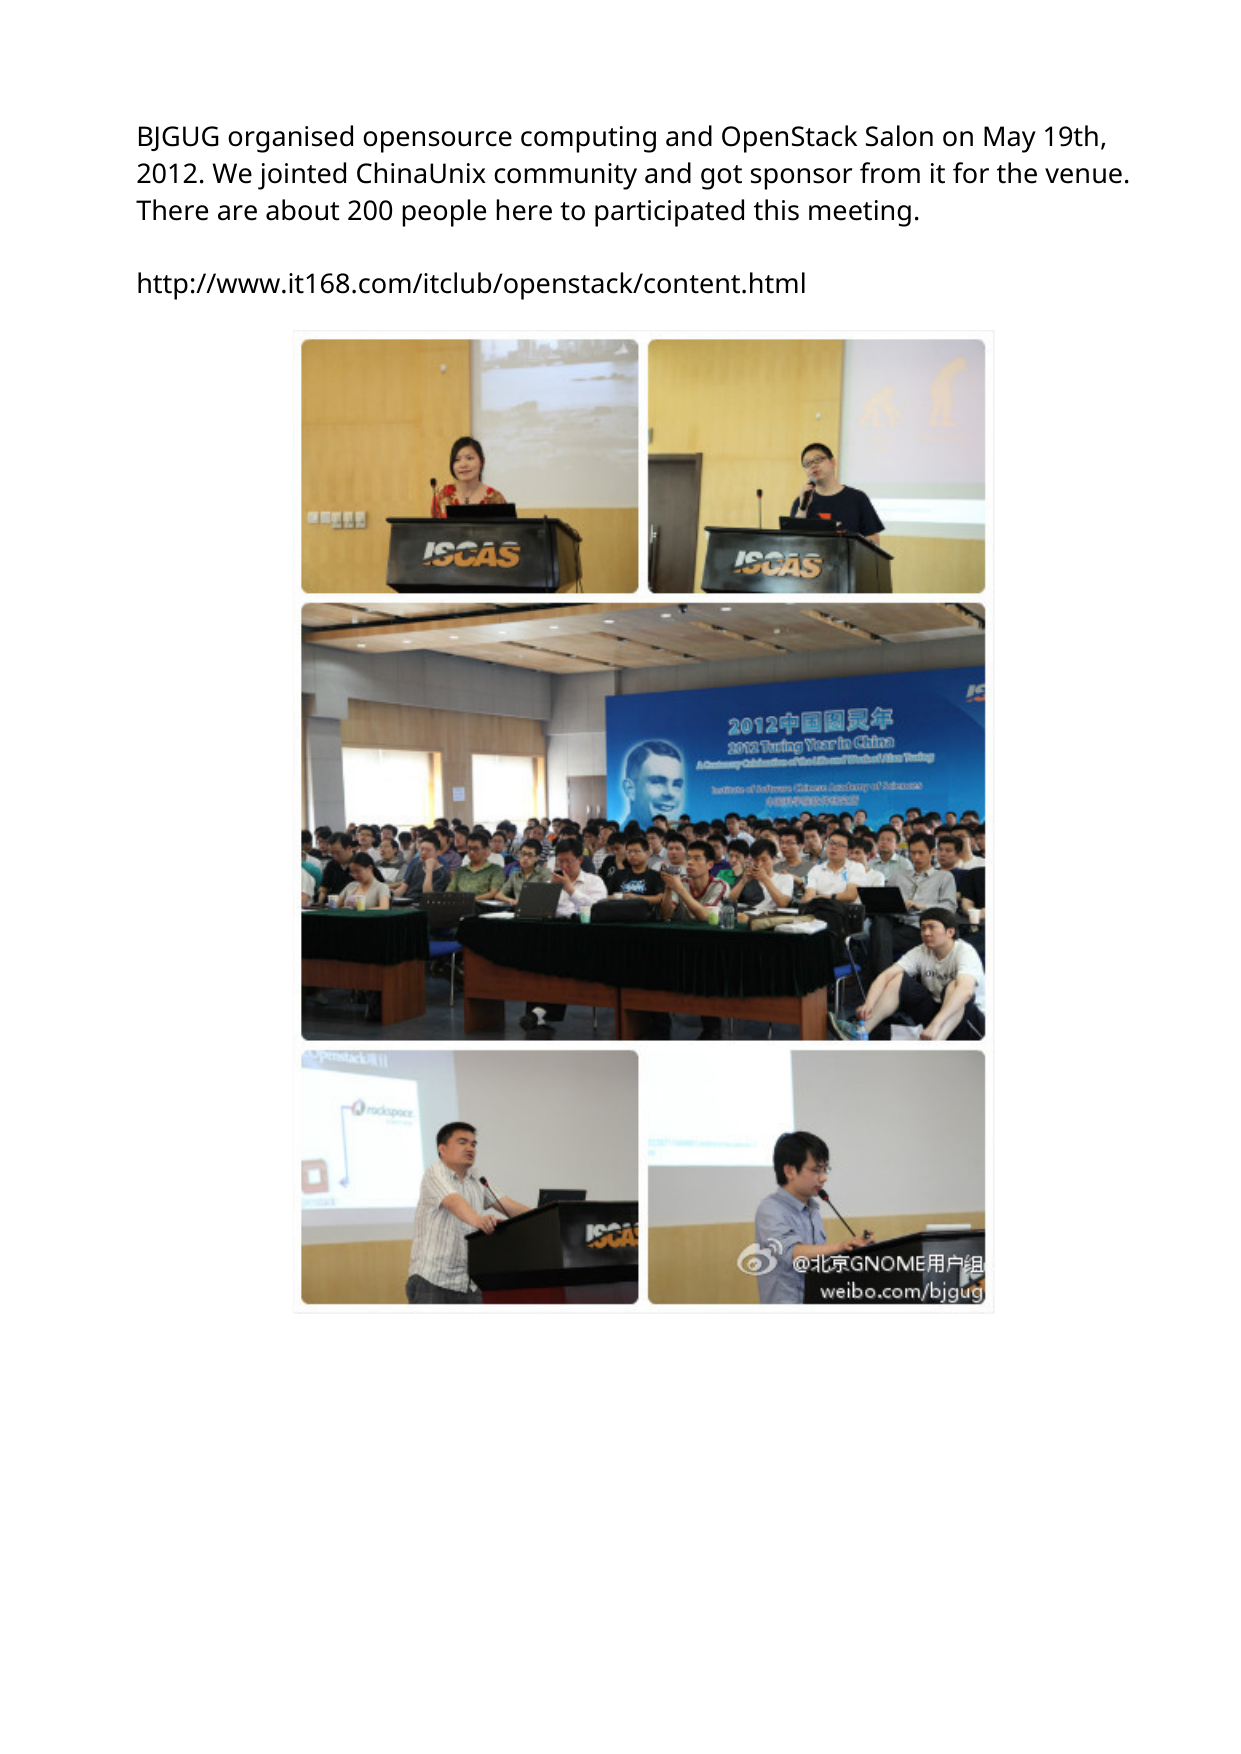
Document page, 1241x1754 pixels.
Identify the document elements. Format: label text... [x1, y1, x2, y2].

picture [292, 330, 995, 1314]
text BJGUG organised opensource computing and OpenStack Salon on May 19th, 2012. We jointed ChinaUnix community and got sponsor from it for the venue. There are about 200 people here to participated this meeting. http://www.it168.com/itclub/openstack/content.html [136, 117, 1152, 302]
